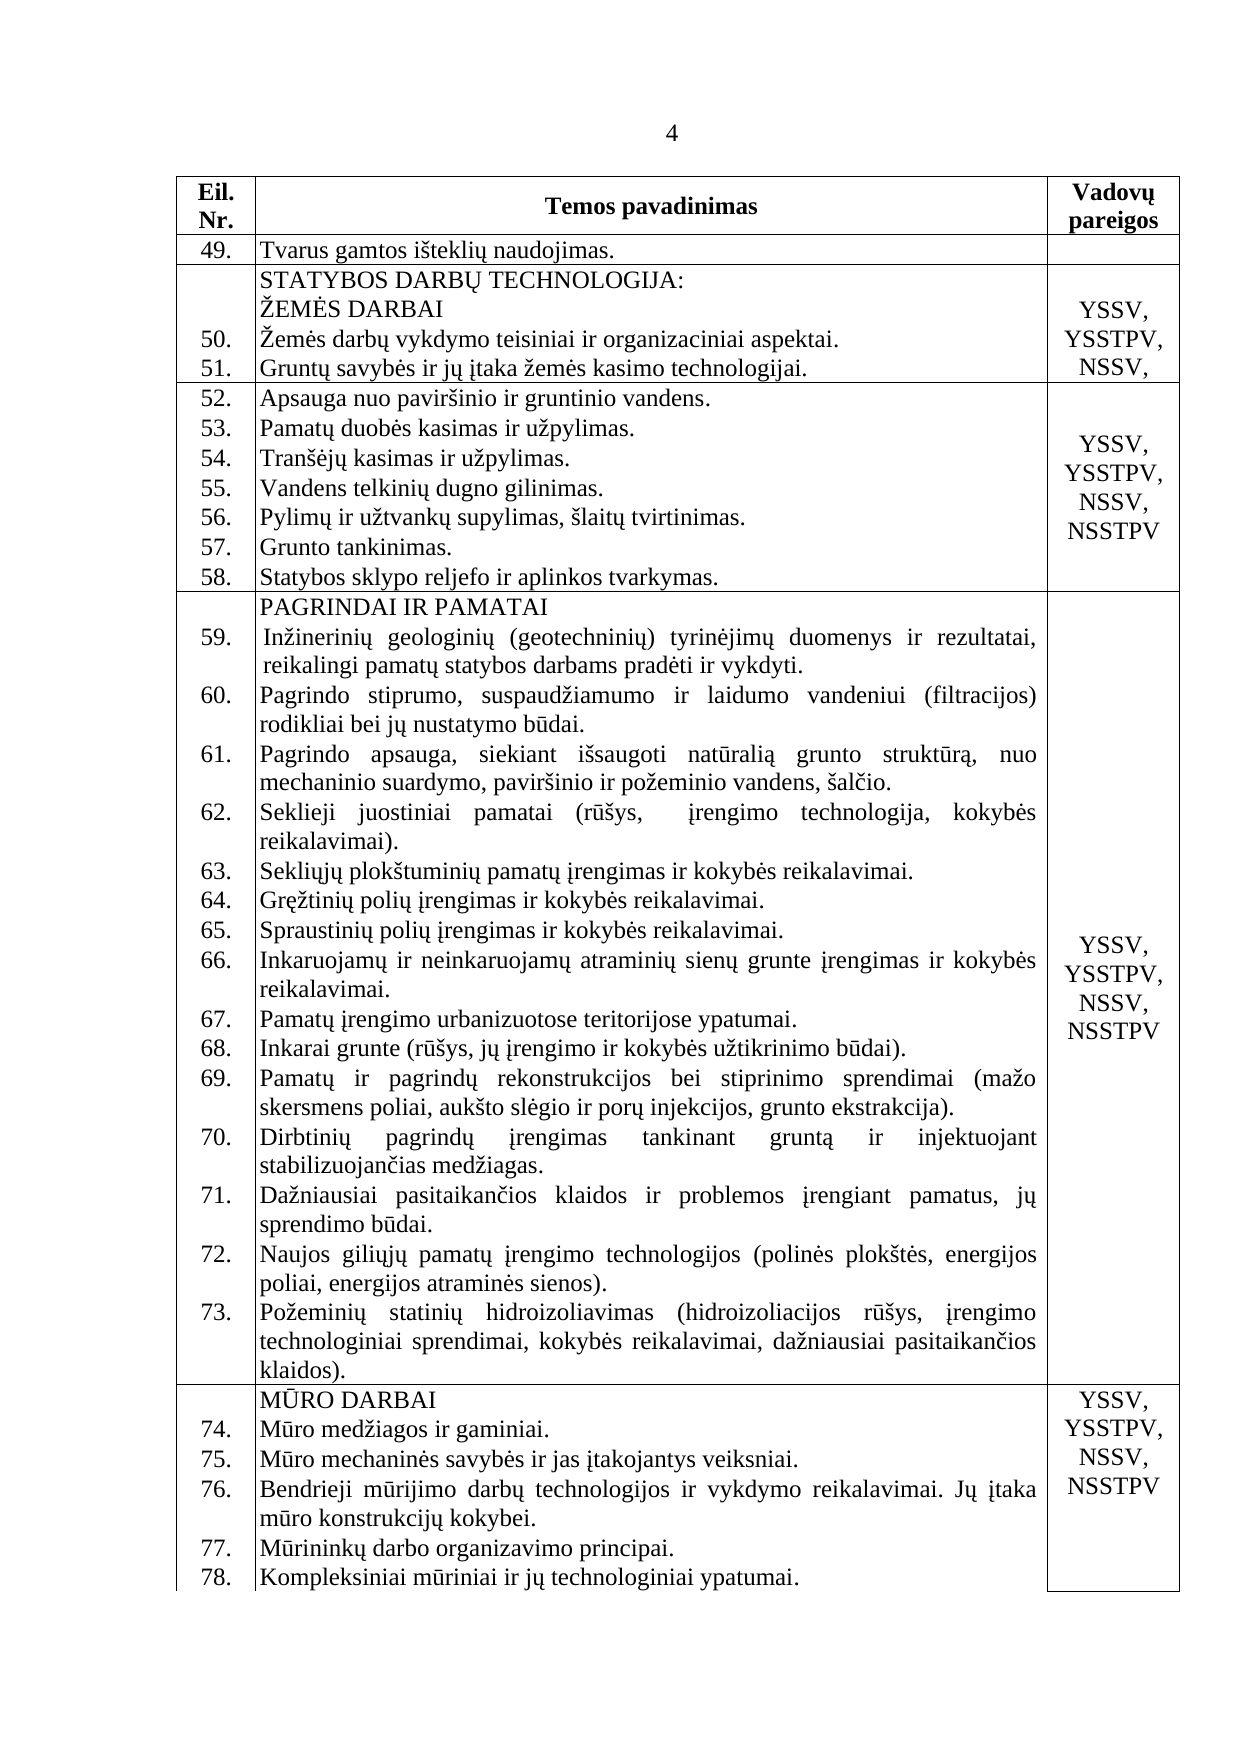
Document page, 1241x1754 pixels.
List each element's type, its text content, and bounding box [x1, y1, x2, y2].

table_cell Vandens telkinių dugno gilinimas. [256, 472, 1047, 501]
table_cell YSSV, YSSTPV, NSSV, NSSTPV [1048, 383, 1179, 591]
table_cell STATYBOS DARBŲ TECHNOLOGIJA: [256, 265, 1047, 294]
table_cell Pamatų ir pagrindų rekonstrukcijos bei stiprinimo sprendimai (mažo skersmens poliai, aukšto slėgio ir porų injekcijos, grunto ekstrakcija). [256, 1062, 1047, 1121]
table_cell 54. [177, 442, 255, 472]
table_cell 72. [177, 1238, 255, 1296]
table_cell Pylimų ir užtvankų supylimas, šlaitų tvirtinimas. [256, 501, 1047, 531]
table_cell [177, 592, 255, 621]
table_cell Pagrindo stiprumo, suspaudžiamumo ir laidumo vandeniui (filtracijos) rodikliai bei jų nustatymo būdai. [256, 679, 1047, 738]
table_cell Mūrininkų darbo organizavimo principai. [256, 1532, 1047, 1561]
table_cell Dirbtinių pagrindų įrengimas tankinant gruntą ir injektuojant stabilizuojančias medžiagas. [256, 1121, 1047, 1179]
table_cell Tranšėjų kasimas ir užpylimas. [256, 442, 1047, 472]
table_cell 68. [177, 1033, 255, 1062]
table_cell 57. [177, 531, 255, 561]
table_cell 50. [177, 323, 255, 352]
table_cell 71. [177, 1179, 255, 1238]
table_cell Inkarai grunte (rūšys, jų įrengimo ir kokybės užtikrinimo būdai). [256, 1033, 1047, 1062]
table_cell 70. [177, 1121, 255, 1179]
table_cell 74. [177, 1414, 255, 1443]
table_cell [177, 265, 255, 294]
table_cell 65. [177, 914, 255, 944]
table_cell [177, 1385, 255, 1413]
table_cell Inžinerinių geologinių (geotechninių) tyrinėjimų duomenys ir rezultatai, reikalingi pamatų statybos darbams pradėti ir vykdyti. [256, 621, 1047, 679]
table_cell 59. [177, 621, 255, 679]
table_cell [1048, 235, 1179, 264]
table_cell Naujos giliųjų pamatų įrengimo technologijos (polinės plokštės, energijos poliai, energijos atraminės sienos). [256, 1238, 1047, 1296]
table_cell Spraustinių polių įrengimas ir kokybės reikalavimai. [256, 914, 1047, 944]
table_cell 52. [177, 383, 255, 412]
table_cell 64. [177, 885, 255, 914]
table_cell Inkaruojamų ir neinkaruojamų atraminių sienų grunte įrengimas ir kokybės reikalavimai. [256, 944, 1047, 1003]
table_cell Pamatų įrengimo urbanizuotose teritorijose ypatumai. [256, 1003, 1047, 1032]
table_cell Kompleksiniai mūriniai ir jų technologiniai ypatumai. [256, 1561, 1047, 1591]
table_cell Apsauga nuo paviršinio ir gruntinio vandens. [256, 383, 1047, 412]
table_cell Dažniausiai pasitaikančios klaidos ir problemos įrengiant pamatus, jų sprendimo būdai. [256, 1179, 1047, 1238]
table_cell 69. [177, 1062, 255, 1121]
table_cell YSSV, YSSTPV, NSSV, NSSTPV [1048, 1385, 1179, 1591]
table_cell 61. [177, 738, 255, 796]
table_header Vadovų pareigos [1048, 177, 1179, 234]
table_cell Pagrindo apsauga, siekiant išsaugoti natūralią grunto struktūrą, nuo mechaninio suardymo, paviršinio ir požeminio vandens, šalčio. [256, 738, 1047, 796]
table_cell Tvarus gamtos išteklių naudojimas. [256, 235, 1047, 264]
table_cell Statybos sklypo reljefo ir aplinkos tvarkymas. [256, 561, 1047, 591]
table_cell 58. [177, 561, 255, 591]
table_cell 56. [177, 501, 255, 531]
table_cell Gruntų savybės ir jų įtaka žemės kasimo technologijai. [256, 353, 1047, 382]
table_header Eil. Nr. [177, 177, 255, 234]
table_cell 62. [177, 796, 255, 855]
table_cell 51. [177, 353, 255, 382]
table_cell [1048, 265, 1179, 294]
table_cell 76. [177, 1473, 255, 1532]
table_cell 78. [177, 1561, 255, 1591]
table_cell PAGRINDAI IR PAMATAI [256, 592, 1047, 621]
table_cell 77. [177, 1532, 255, 1561]
table_cell 53. [177, 412, 255, 442]
table_cell Bendrieji mūrijimo darbų technologijos ir vykdymo reikalavimai. Jų įtaka mūro konstrukcijų kokybei. [256, 1473, 1047, 1532]
table_cell Grunto tankinimas. [256, 531, 1047, 561]
table_cell Sekliųjų plokštuminių pamatų įrengimas ir kokybės reikalavimai. [256, 855, 1047, 884]
table_header Temos pavadinimas [256, 177, 1047, 234]
table_cell Požeminių statinių hidroizoliavimas (hidroizoliacijos rūšys, įrengimo technologiniai sprendimai, kokybės reikalavimai, dažniausiai pasitaikančios klaidos). [256, 1296, 1047, 1384]
table_cell 66. [177, 944, 255, 1003]
table_cell Mūro medžiagos ir gaminiai. [256, 1414, 1047, 1443]
table_cell ŽEMĖS DARBAI [256, 294, 1047, 323]
table_cell Mūro mechaninės savybės ir jas įtakojantys veiksniai. [256, 1443, 1047, 1473]
table_cell 55. [177, 472, 255, 501]
table_cell YSSV, YSSTPV, NSSV, [1048, 294, 1179, 382]
table_cell 49. [177, 235, 255, 264]
table_cell Pamatų duobės kasimas ir užpylimas. [256, 412, 1047, 442]
table_cell Seklieji juostiniai pamatai (rūšys, įrengimo technologija, kokybės reikalavimai). [256, 796, 1047, 855]
table_cell YSSV, YSSTPV, NSSV, NSSTPV [1048, 592, 1179, 1384]
table_cell 67. [177, 1003, 255, 1032]
table_cell MŪRO DARBAI [256, 1385, 1047, 1413]
table_cell 60. [177, 679, 255, 738]
table_cell Žemės darbų vykdymo teisiniai ir organizaciniai aspektai. [256, 323, 1047, 352]
table_cell 63. [177, 855, 255, 884]
table_cell 73. [177, 1296, 255, 1384]
table_cell 75. [177, 1443, 255, 1473]
table_cell [177, 294, 255, 323]
table_cell Gręžtinių polių įrengimas ir kokybės reikalavimai. [256, 885, 1047, 914]
